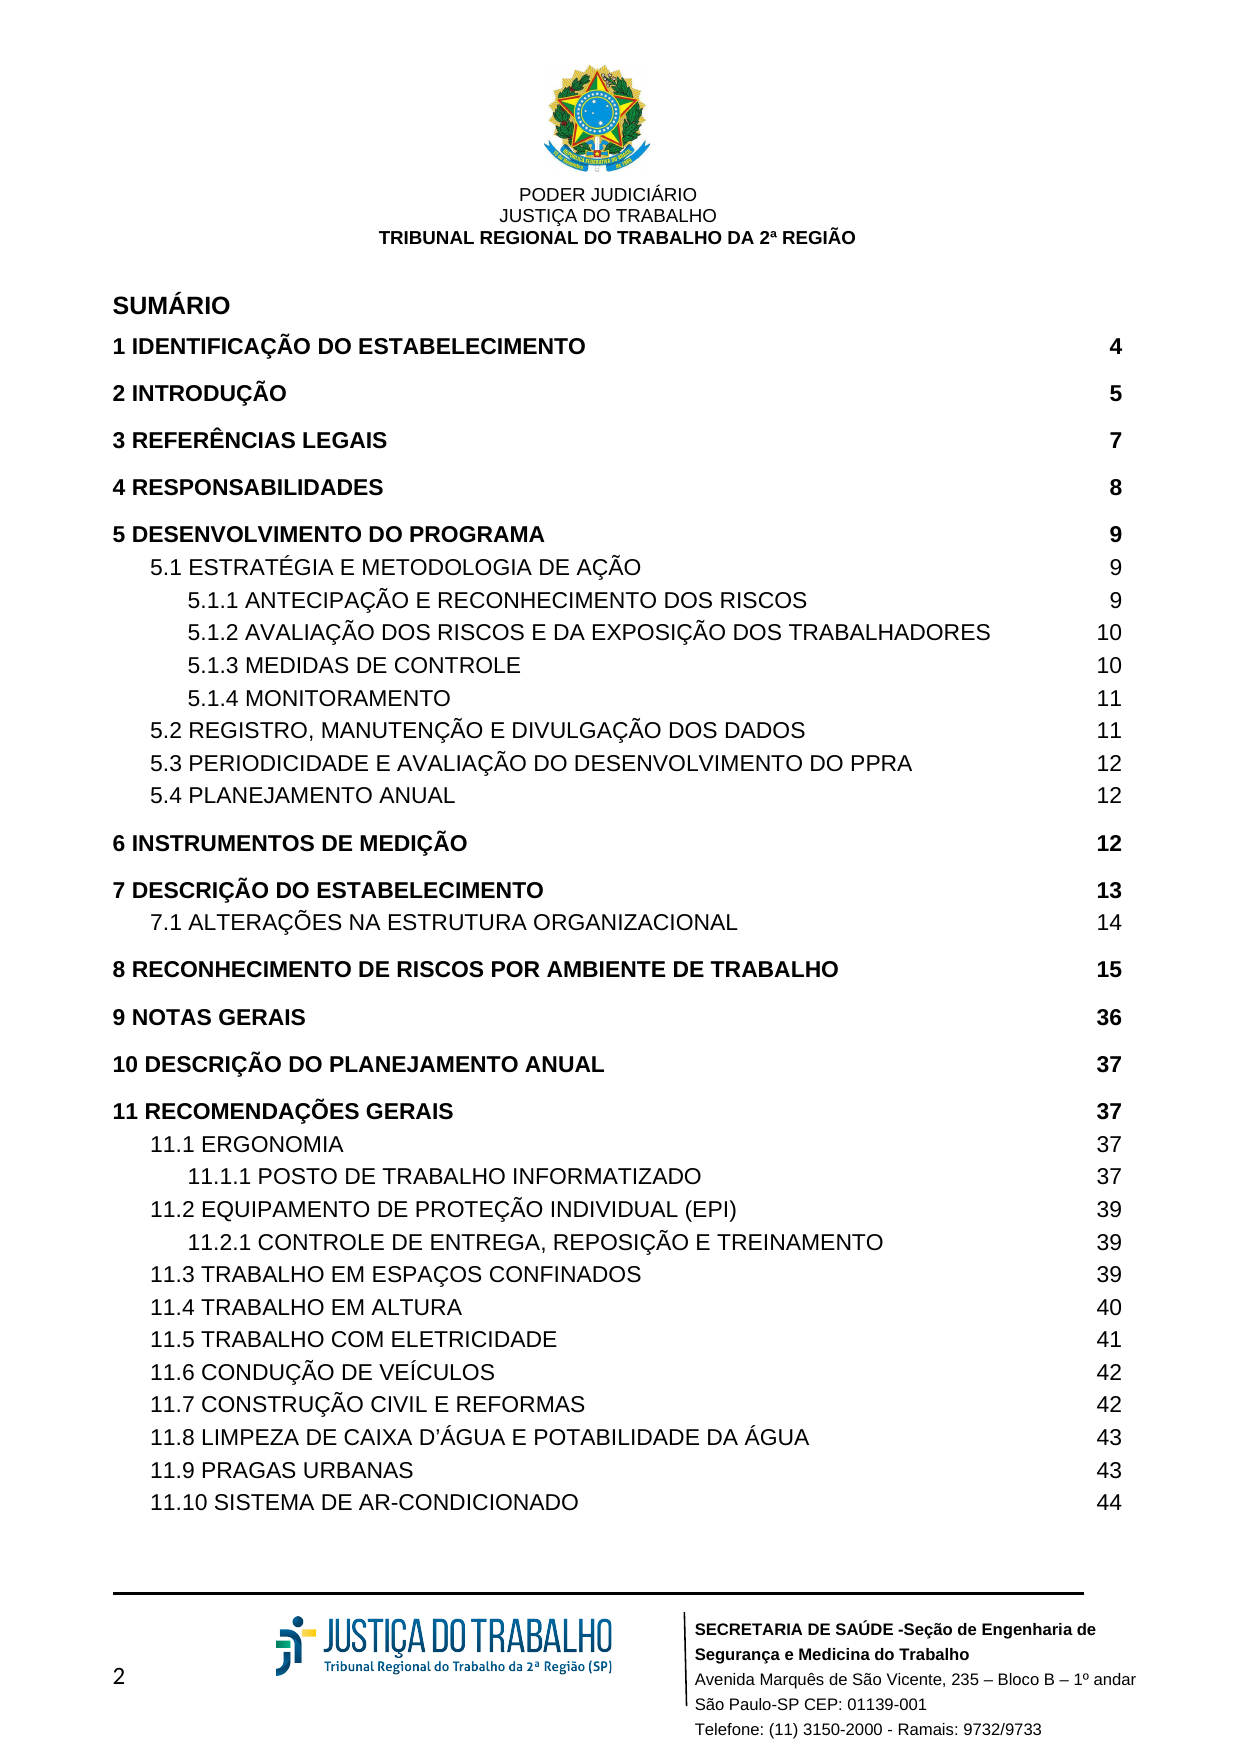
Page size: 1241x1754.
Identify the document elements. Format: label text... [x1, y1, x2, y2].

text 5.1.1 ANTECIPAÇÃO E RECONHECIMENTO DOS RISCOS 9 [187, 587, 1122, 613]
text 5.1 ESTRATÉGIA E METODOLOGIA DE AÇÃO 9 [150, 554, 1122, 580]
text 10 DESCRIÇÃO DO PLANEJAMENTO ANUAL 37 [112, 1051, 1122, 1077]
text 11.9 PRAGAS URBANAS 43 [150, 1457, 1122, 1483]
text SUMÁRIO [112, 291, 1122, 320]
text 11.5 TRABALHO COM ELETRICIDADE 41 [150, 1326, 1122, 1353]
text 11.7 CONSTRUÇÃO CIVIL E REFORMAS 42 [150, 1391, 1122, 1418]
text 11.6 CONDUÇÃO DE VEÍCULOS 42 [150, 1359, 1122, 1385]
text 5.1.2 AVALIAÇÃO DOS RISCOS E DA EXPOSIÇÃO DOS TRABALHADORES 10 [187, 619, 1122, 646]
text 8 RECONHECIMENTO DE RISCOS POR AMBIENTE DE TRABALHO 15 [112, 956, 1122, 983]
text 11.3 TRABALHO EM ESPAÇOS CONFINADOS 39 [150, 1261, 1122, 1287]
text 11.1 ERGONOMIA 37 [150, 1131, 1122, 1157]
text 11.1.1 POSTO DE TRABALHO INFORMATIZADO 37 [187, 1163, 1122, 1189]
text 5.1.3 MEDIDAS DE CONTROLE 10 [187, 652, 1122, 678]
text 5.3 PERIODICIDADE E AVALIAÇÃO DO DESENVOLVIMENTO DO PPRA 12 [150, 750, 1122, 776]
text 11 RECOMENDAÇÕES GERAIS 37 [112, 1098, 1122, 1124]
text 5.4 PLANEJAMENTO ANUAL 12 [150, 782, 1122, 809]
text 5.2 REGISTRO, MANUTENÇÃO E DIVULGAÇÃO DOS DADOS 11 [150, 717, 1122, 743]
text 4 RESPONSABILIDADES 8 [112, 474, 1122, 501]
text 3 REFERÊNCIAS LEGAIS 7 [112, 427, 1122, 453]
text 11.10 SISTEMA DE AR-CONDICIONADO 44 [150, 1489, 1122, 1516]
text 2 INTRODUÇÃO 5 [112, 380, 1122, 406]
text 7 DESCRIÇÃO DO ESTABELECIMENTO 13 [112, 877, 1122, 903]
picture [543, 65, 650, 172]
text 9 NOTAS GERAIS 36 [112, 1004, 1122, 1030]
text 5.1.4 MONITORAMENTO 11 [187, 684, 1122, 711]
text 6 INSTRUMENTOS DE MEDIÇÃO 12 [112, 829, 1122, 856]
text 11.4 TRABALHO EM ALTURA 40 [150, 1294, 1122, 1320]
text 1 IDENTIFICAÇÃO DO ESTABELECIMENTO 4 [112, 333, 1122, 359]
text 11.8 LIMPEZA DE CAIXA D’ÁGUA E POTABILIDADE DA ÁGUA 43 [150, 1424, 1122, 1450]
text 11.2.1 CONTROLE DE ENTREGA, REPOSIÇÃO E TREINAMENTO 39 [187, 1228, 1122, 1255]
text 11.2 EQUIPAMENTO DE PROTEÇÃO INDIVIDUAL (EPI) 39 [150, 1196, 1122, 1222]
text 5 DESENVOLVIMENTO DO PROGRAMA 9 [112, 521, 1122, 548]
text 7.1 ALTERAÇÕES NA ESTRUTURA ORGANIZACIONAL 14 [150, 909, 1122, 936]
picture [276, 1616, 612, 1676]
